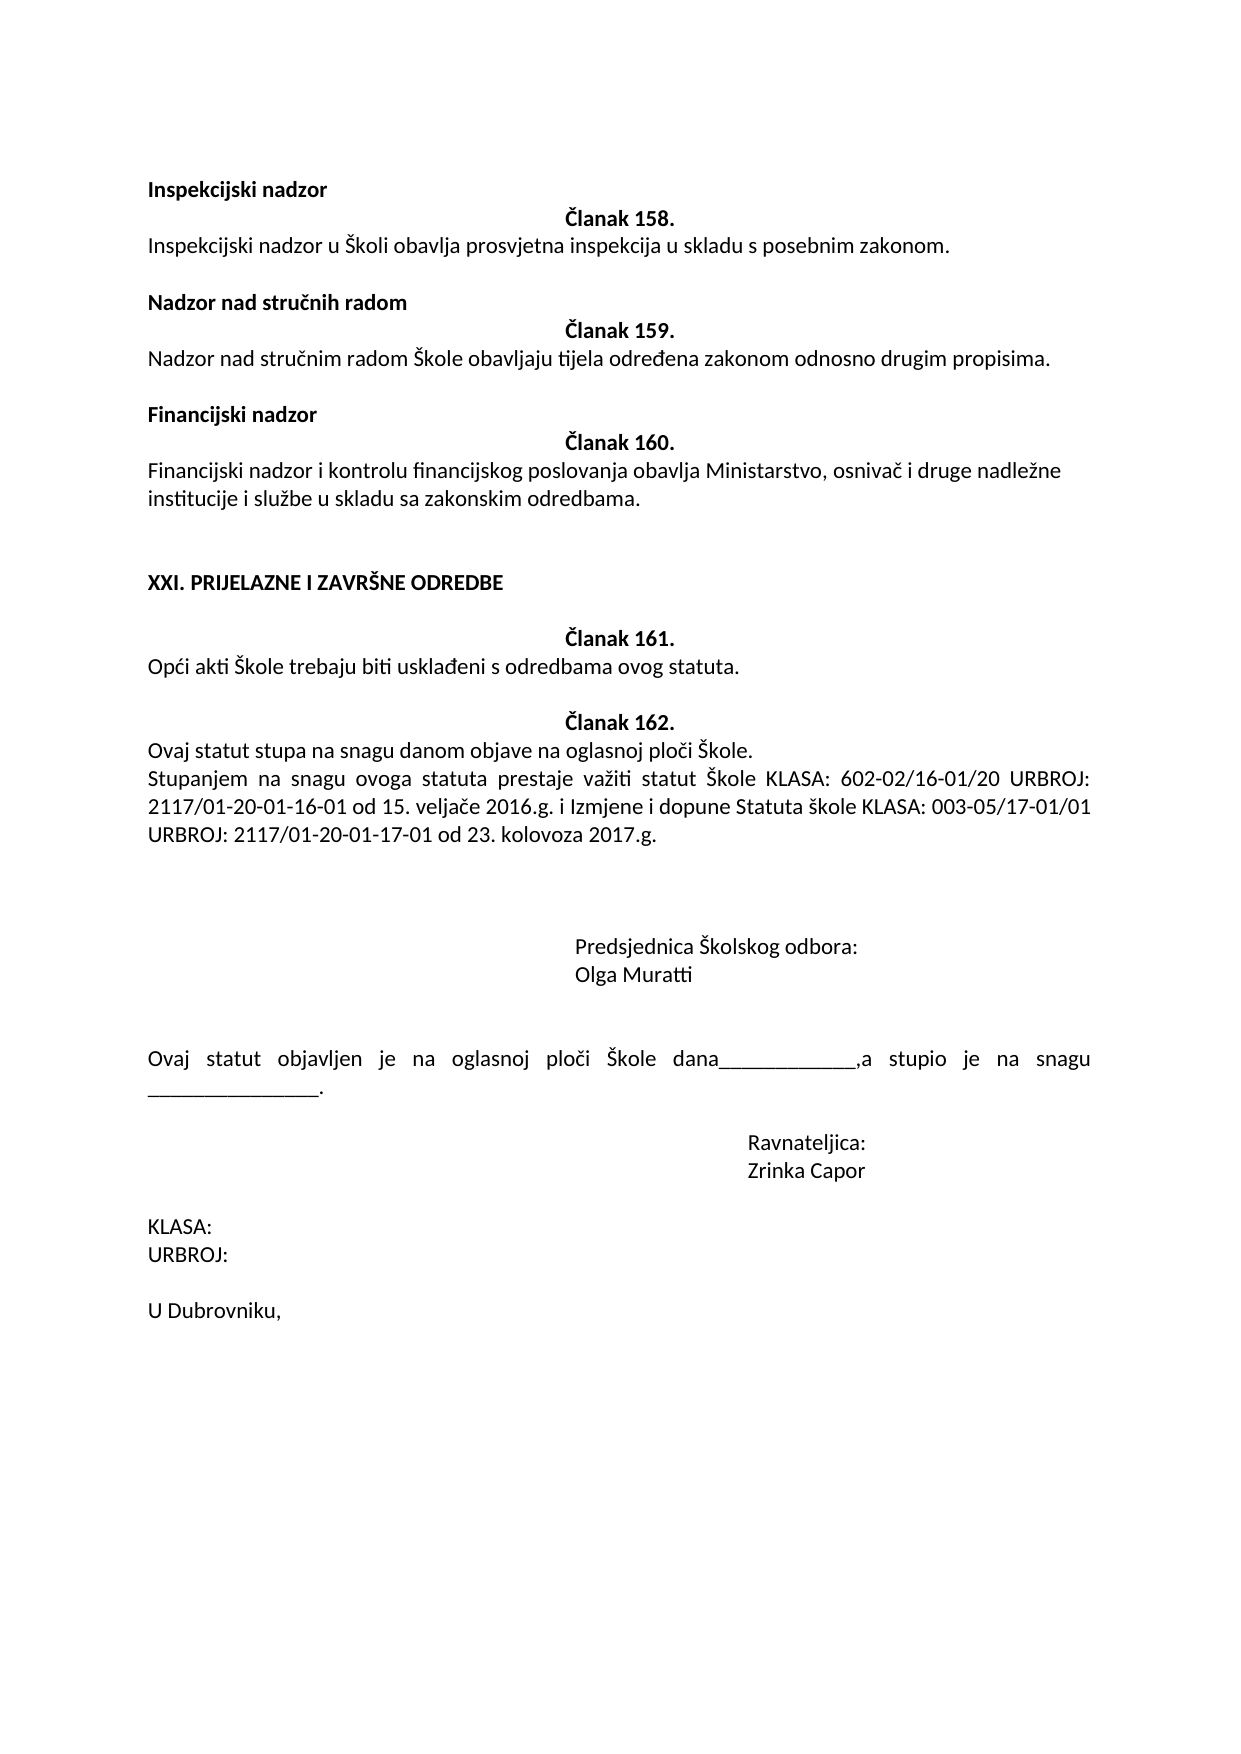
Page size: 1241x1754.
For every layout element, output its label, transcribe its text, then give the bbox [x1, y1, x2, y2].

text U Dubrovniku, [148, 1296, 1093, 1324]
text Nadzor nad stručnih radom [148, 288, 1093, 316]
text Članak 159. [148, 316, 1093, 344]
text Zrinka Capor [673, 1156, 1093, 1184]
text Stupanjem na snagu ovoga statuta prestaje važiti statut Škole KLASA: 602-02/16-01/20 URBROJ: 2117/01-20-01-16-01 od 15. veljače 2016.g. i Izmjene i dopune Statuta škole KLASA: 003-05/17-01/01 URBROJ: 2117/01-20-01-17-01 od 23. kolovoza 2017.g. [148, 764, 1093, 848]
text Članak 158. [148, 204, 1093, 232]
text XXI. PRIJELAZNE I ZAVRŠNE ODREDBE [148, 568, 1093, 596]
text Financijski nadzor i kontrolu financijskog poslovanja obavlja Ministarstvo, osnivač i druge nadležne institucije i službe u skladu sa zakonskim odredbama. [148, 456, 1093, 512]
text URBROJ: [148, 1240, 1093, 1268]
text KLASA: [148, 1212, 1093, 1240]
text Olga Muratti [148, 960, 1093, 988]
text Članak 161. [148, 624, 1093, 652]
text Ravnateljica: [673, 1128, 1093, 1156]
text Članak 162. [148, 708, 1093, 736]
text Ovaj statut objavljen je na oglasnoj ploči Škole dana____________,a stupio je na snagu _______________. [148, 1044, 1093, 1100]
text Inspekcijski nadzor [148, 176, 1093, 204]
text Opći akti Škole trebaju biti usklađeni s odredbama ovog statuta. [148, 652, 1093, 680]
text Inspekcijski nadzor u Školi obavlja prosvjetna inspekcija u skladu s posebnim zakonom. [148, 232, 1093, 260]
text Financijski nadzor [148, 400, 1093, 428]
text Nadzor nad stručnim radom Škole obavljaju tijela određena zakonom odnosno drugim propisima. [148, 344, 1093, 372]
text Ovaj statut stupa na snagu danom objave na oglasnoj ploči Škole. [148, 736, 1093, 764]
text Članak 160. [148, 428, 1093, 456]
text Predsjednica Školskog odbora: [148, 932, 1093, 960]
